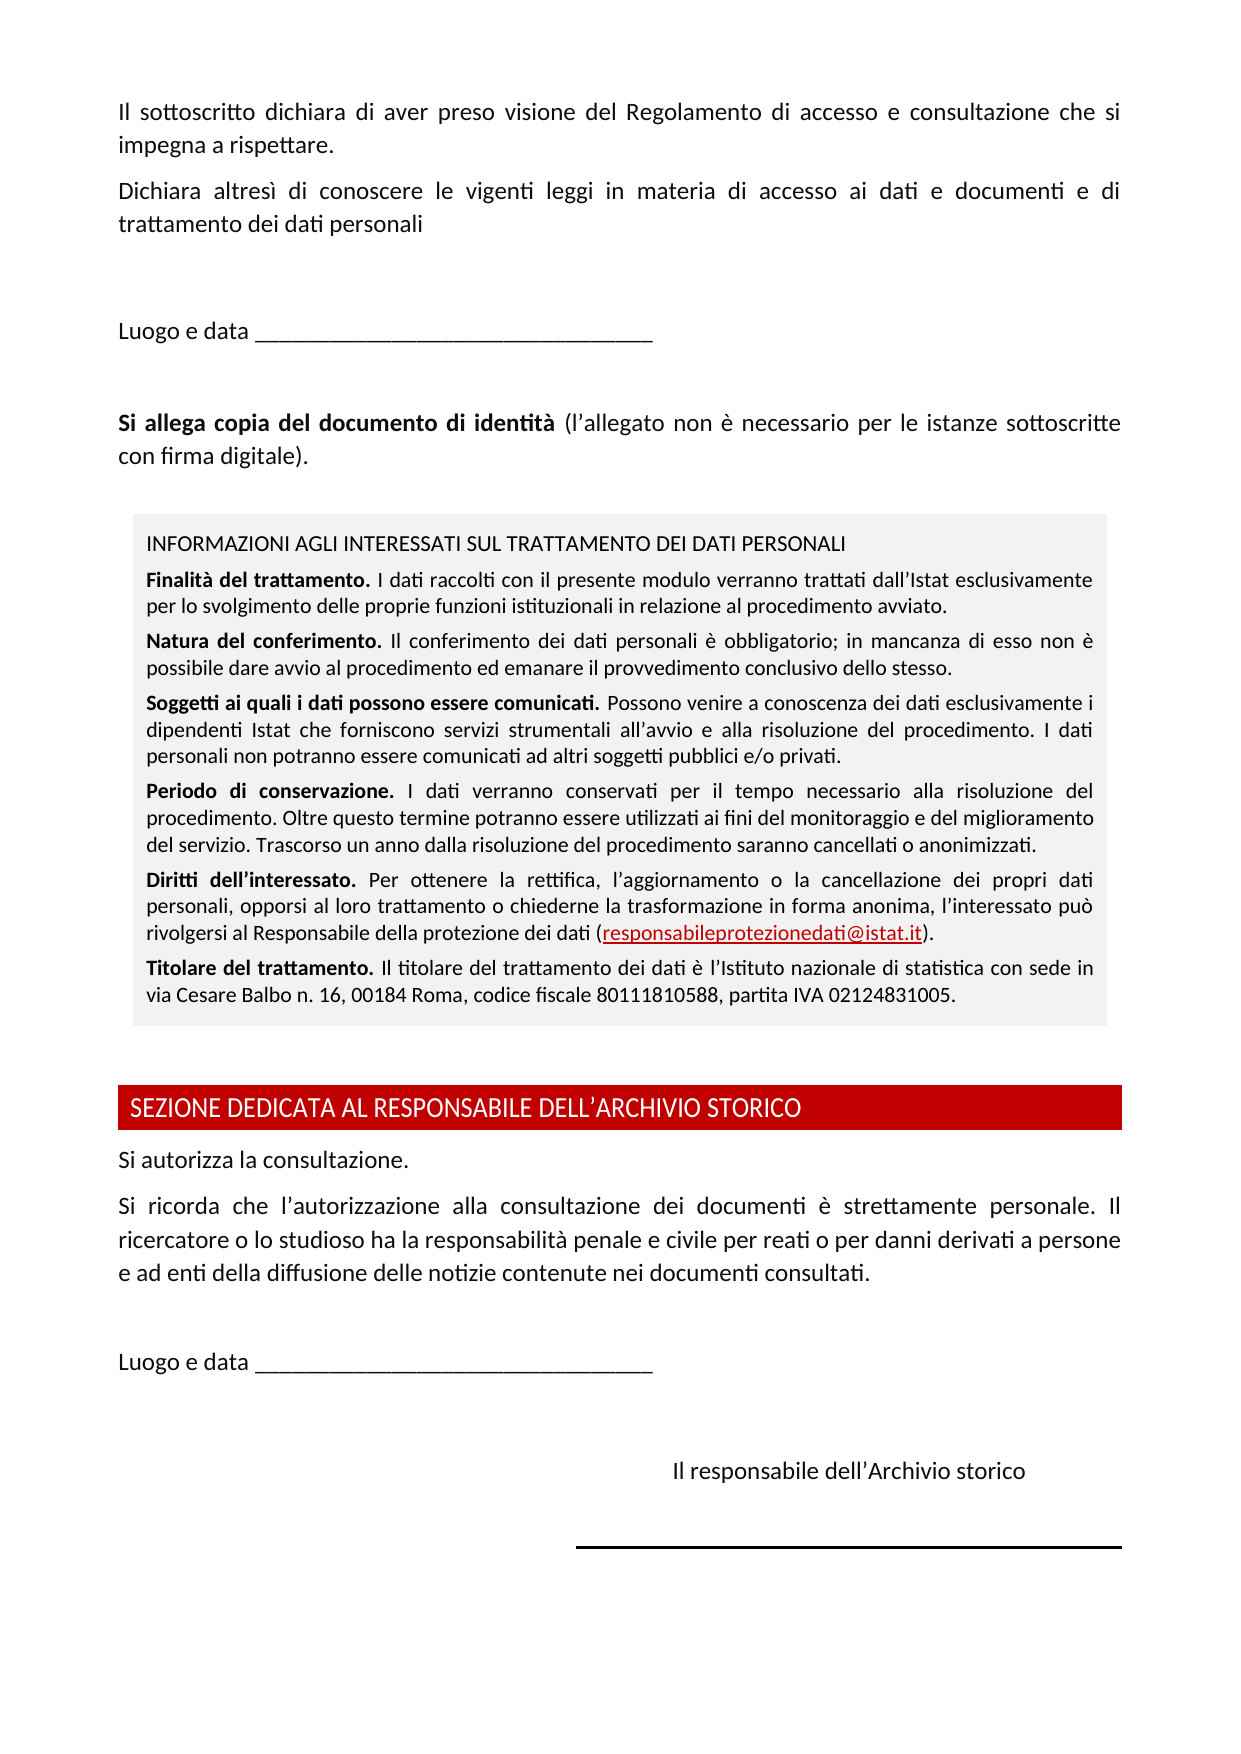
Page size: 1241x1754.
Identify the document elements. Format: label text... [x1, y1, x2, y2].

text Il sottoscritto dichiara di aver preso visione del Regolamento di accesso e consultazione che si impegna a rispettare. [118, 93, 1122, 160]
text Diritti dell’interessato. Per ottenere la rettifica, l’aggiornamento o la cancellazione dei propri dati personali, opporsi al loro trattamento o chiederne la trasformazione in forma anonima, l’interessato può rivolgersi al Responsabile della protezione dei dati (responsabileprotezionedati@istat.it). [138, 866, 1103, 946]
text Natura del conferimento. Il conferimento dei dati personali è obbligatorio; in mancanza di esso non è possibile dare avvio al procedimento ed emanare il provvedimento conclusivo dello stesso. [138, 628, 1103, 681]
text Si ricorda che l’autorizzazione alla consultazione dei documenti è strettamente personale. Il ricercatore o lo studioso ha la responsabilità penale e civile per reati o per danni derivati a persone e ad enti della diffusione delle notizie contenute nei documenti consultati. [118, 1188, 1122, 1288]
text SEZIONE DEDICATA AL RESPONSABILE DELL’ARCHIVIO STORICO [118, 1087, 1122, 1127]
text Il responsabile dell’Archivio storico [576, 1455, 1122, 1486]
text Luogo e data ________________________________ [118, 313, 1122, 346]
text Finalità del trattamento. I dati raccolti con il presente modulo verranno trattati dall’Istat esclusivamente per lo svolgimento delle proprie funzioni istituzionali in relazione al procedimento avviato. [138, 566, 1103, 619]
text Si allega copia del documento di identità (l’allegato non è necessario per le istanze sottoscritte con firma digitale). [118, 404, 1122, 471]
text Si autorizza la consultazione. [118, 1142, 1122, 1176]
text Titolare del trattamento. Il titolare del trattamento dei dati è l’Istituto nazionale di statistica con sede in via Cesare Balbo n. 16, 00184 Roma, codice fiscale 80111810588, partita IVA 02124831005. [138, 954, 1103, 1008]
text Luogo e data ________________________________ [118, 1346, 1122, 1377]
text INFORMAZIONI AGLI INTERESSATI SUL TRATTAMENTO DEI DATI PERSONALI [138, 529, 1103, 558]
text Soggetti ai quali i dati possono essere comunicati. Possono venire a conoscenza dei dati esclusivamente i dipendenti Istat che forniscono servizi strumentali all’avvio e alla risoluzione del procedimento. I dati personali non potranno essere comunicati ad altri soggetti pubblici e/o privati. [138, 689, 1103, 769]
text Periodo di conservazione. I dati verranno conservati per il tempo necessario alla risoluzione del procedimento. Oltre questo termine potranno essere utilizzati ai fini del monitoraggio e del miglioramento del servizio. Trascorso un anno dalla risoluzione del procedimento saranno cancellati o anonimizzati. [138, 778, 1103, 858]
text Dichiara altresì di conoscere le vigenti leggi in materia di accesso ai dati e documenti e di trattamento dei dati personali [118, 173, 1122, 239]
